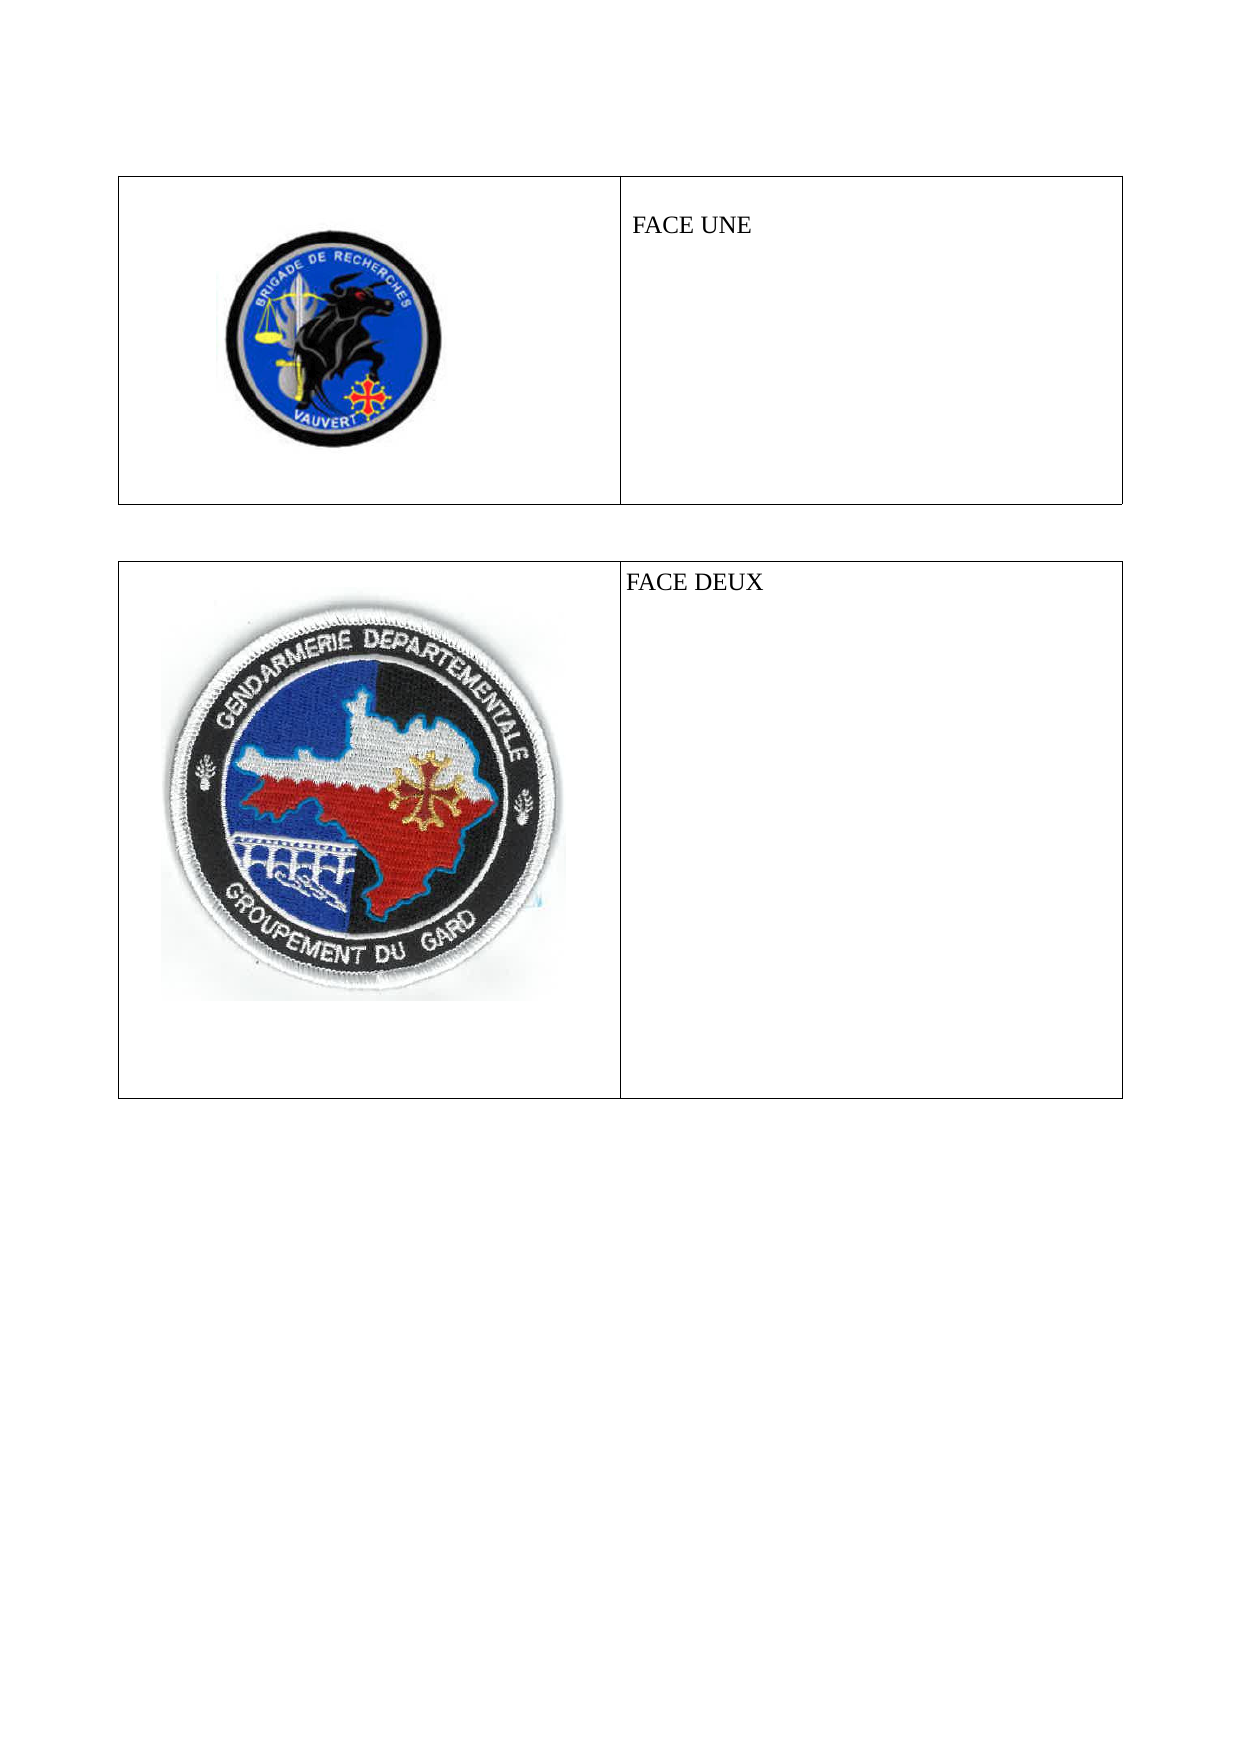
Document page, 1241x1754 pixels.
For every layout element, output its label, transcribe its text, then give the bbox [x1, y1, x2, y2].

table_header FACE UNE [621, 177, 1122, 503]
table_header [119, 562, 620, 1098]
table_header FACE DEUX [621, 562, 1122, 1098]
picture [186, 587, 566, 769]
table_header [119, 177, 620, 503]
